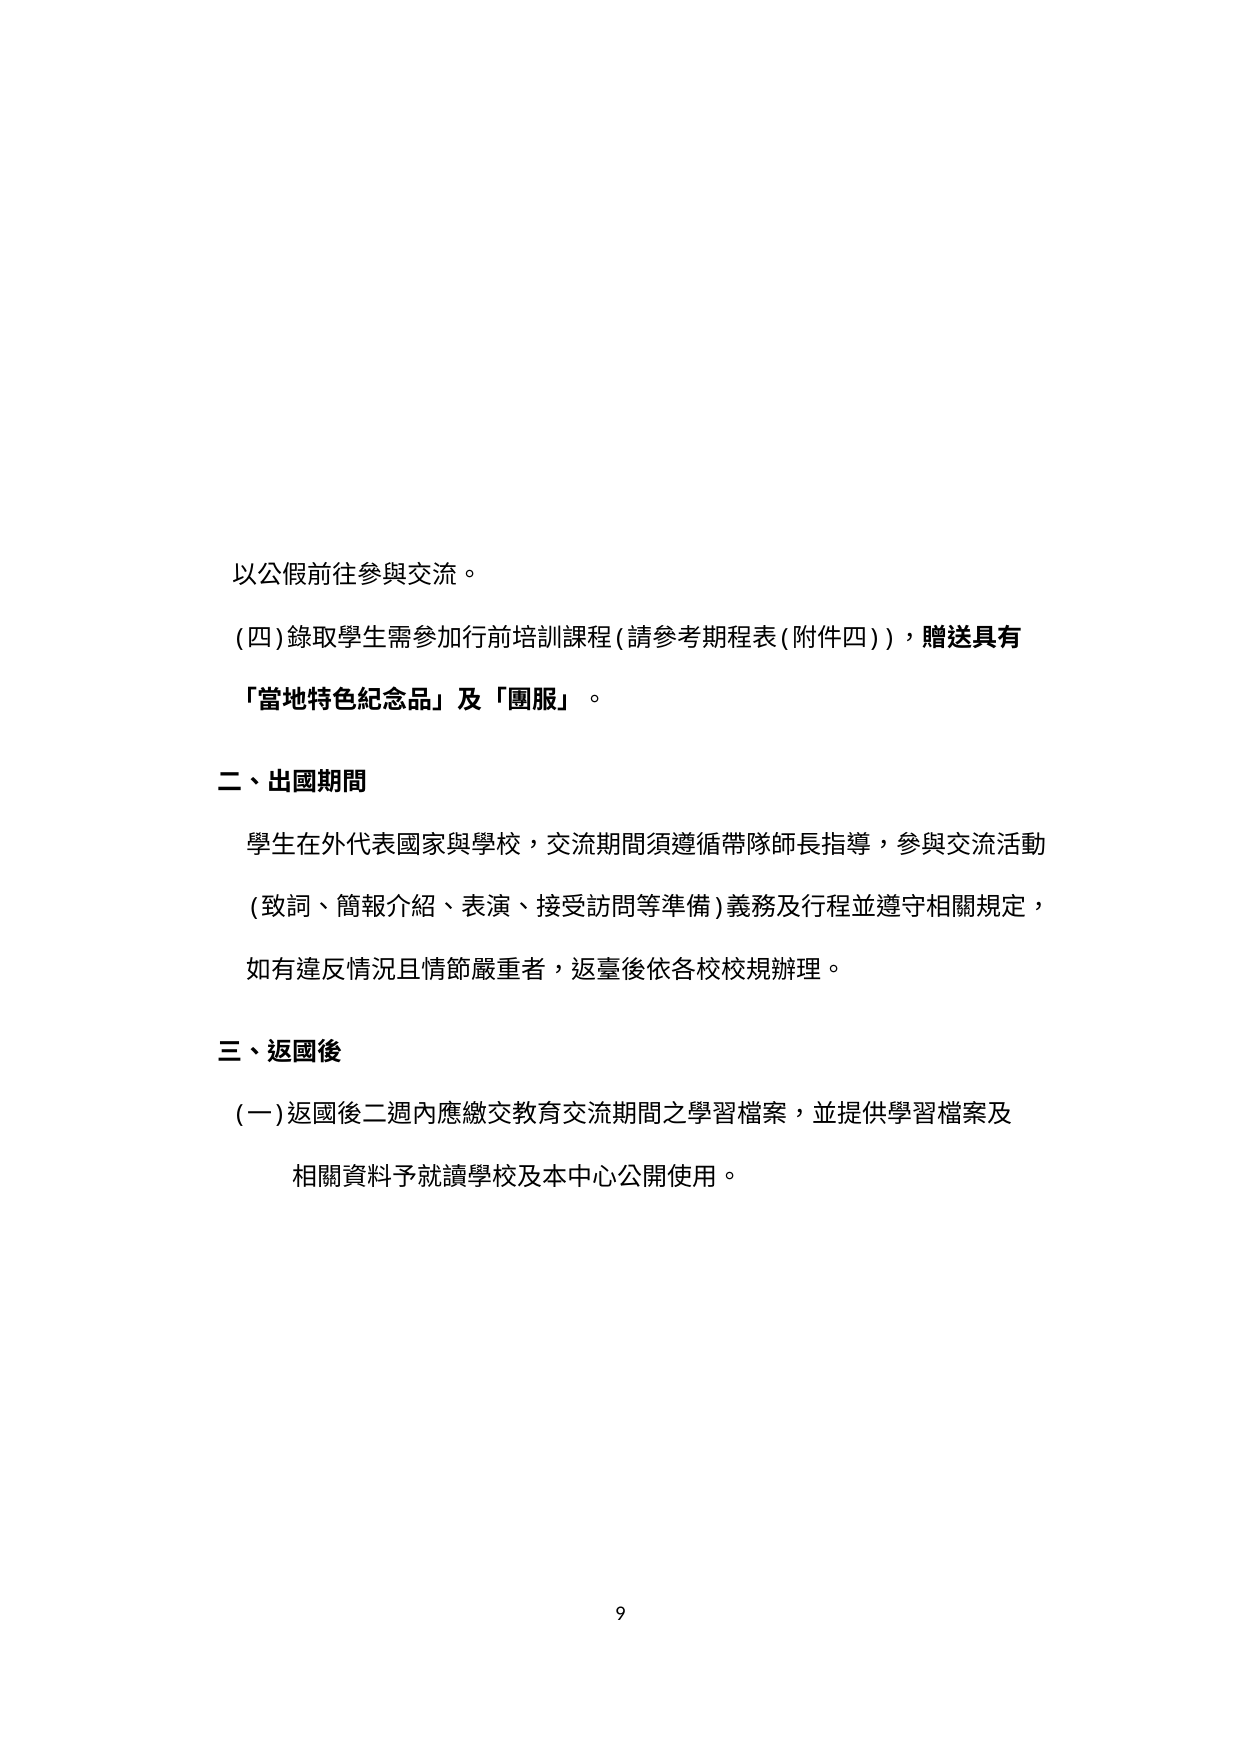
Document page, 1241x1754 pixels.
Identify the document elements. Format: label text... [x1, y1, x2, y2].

text (一)返國後二週內應繳交教育交流期間之學習檔案，並提供學習檔案及 [232, 1070, 1053, 1133]
text 二、出國期間 [217, 738, 1053, 801]
text 相關資料予就讀學校及本中心公開使用。 [232, 1133, 1053, 1195]
text 以公假前往參與交流。 [232, 531, 1053, 594]
text 「當地特色紀念品」及「團服」。 [232, 656, 1053, 719]
text 學生在外代表國家與學校，交流期間須遵循帶隊師長指導，參與交流活動(致詞、簡報介紹、表演、接受訪問等準備)義務及行程並遵守相關規定，如有違反情況且情節嚴重者，返臺後依各校校規辦理。 [246, 801, 1053, 988]
text (四)錄取學生需參加行前培訓課程(請參考期程表(附件四))，贈送具有 [232, 594, 1053, 656]
text 三、返國後 [217, 1008, 1053, 1070]
